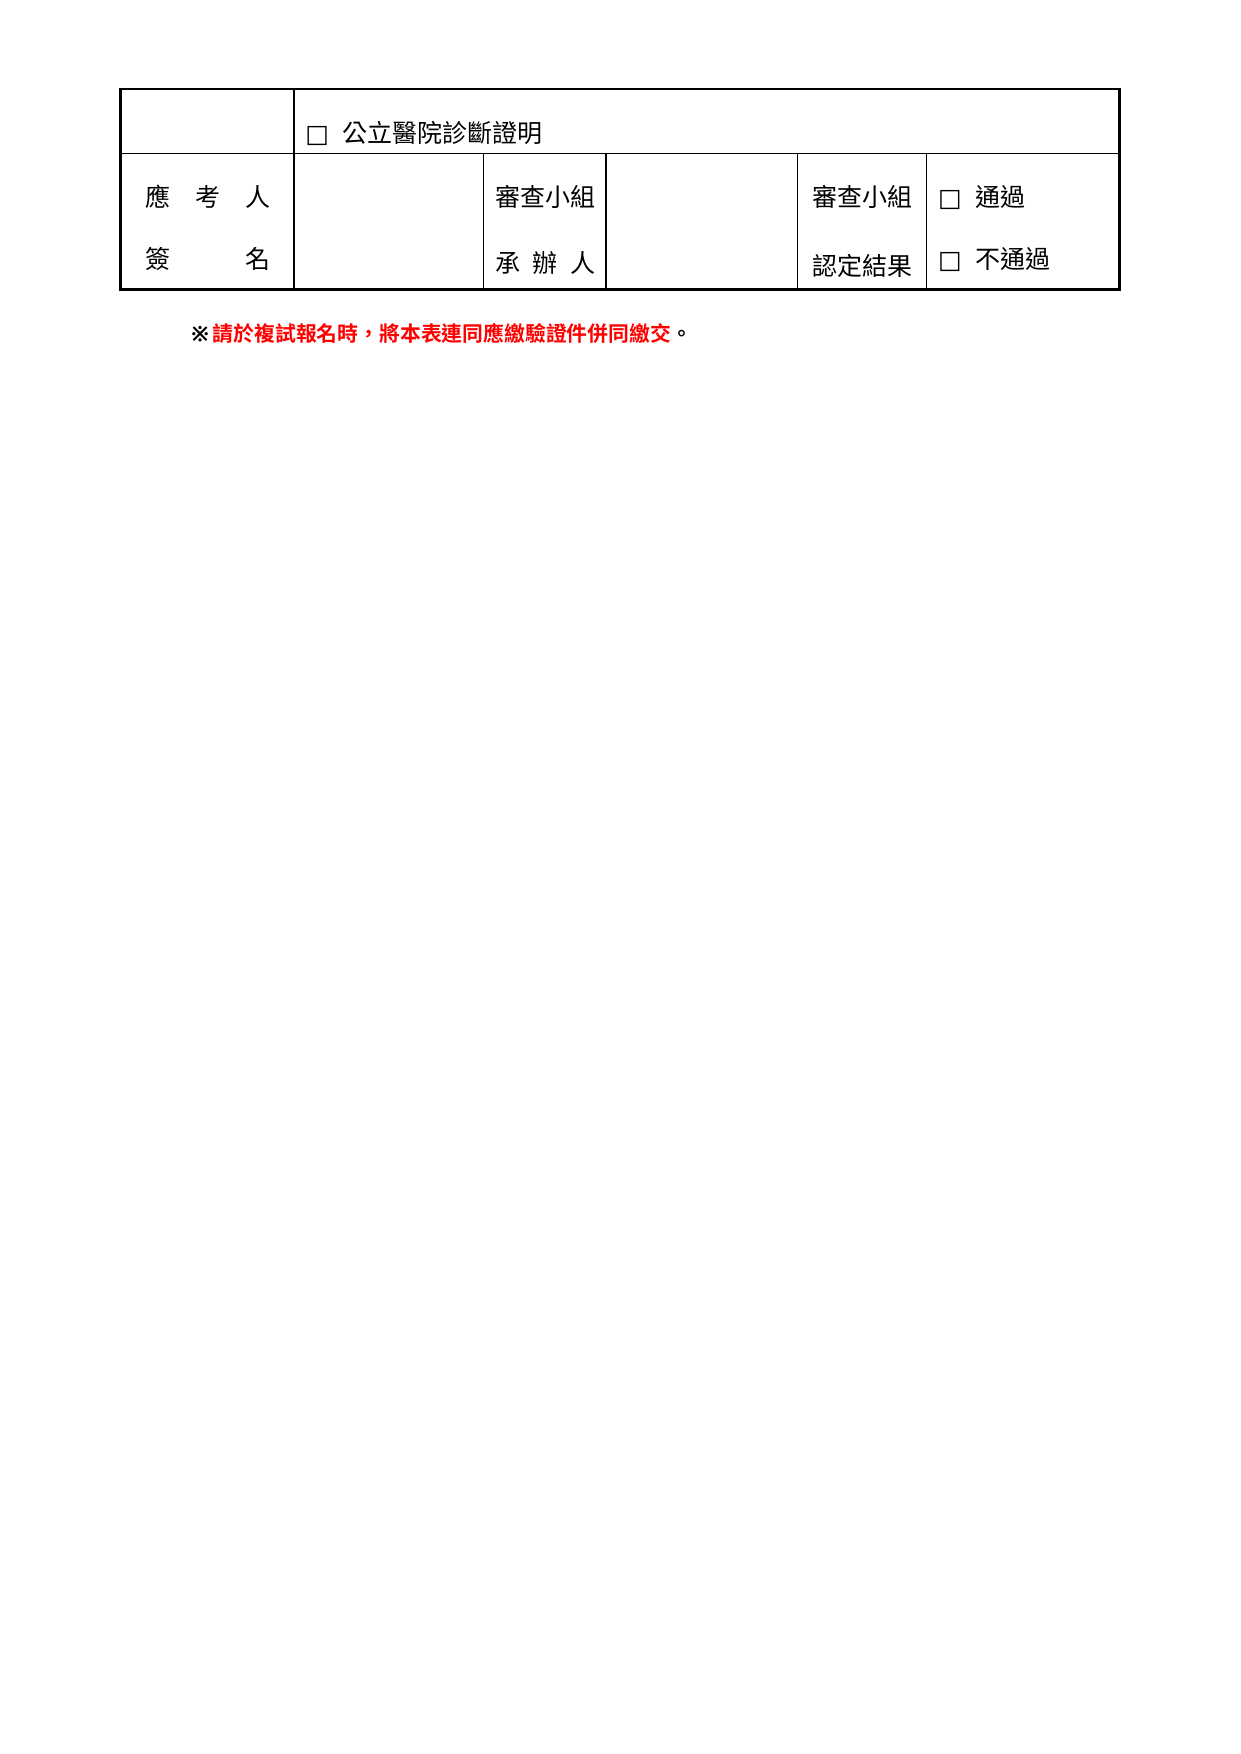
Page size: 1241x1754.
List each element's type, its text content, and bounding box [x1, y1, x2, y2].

table_cell [295, 154, 483, 288]
table_cell [122, 90, 293, 152]
table_cell 身心障礙證明於初試報名時仍在有效期限內（繳交影本正反兩面） 身心障礙鑑定醫療機構診斷證明 公立醫院診斷證明 [295, 90, 1118, 152]
table_cell 審查小組認定結果 [798, 154, 926, 288]
table_cell 通過 不通過 [927, 154, 1118, 288]
table_cell 審查小組 承 辦 人 [484, 154, 605, 288]
table_cell [607, 154, 797, 288]
table_cell 應 考 人 簽 名 [122, 154, 293, 288]
text ※請於複試報名時，將本表連同應繳驗證件併同繳交。 [187, 291, 1053, 354]
